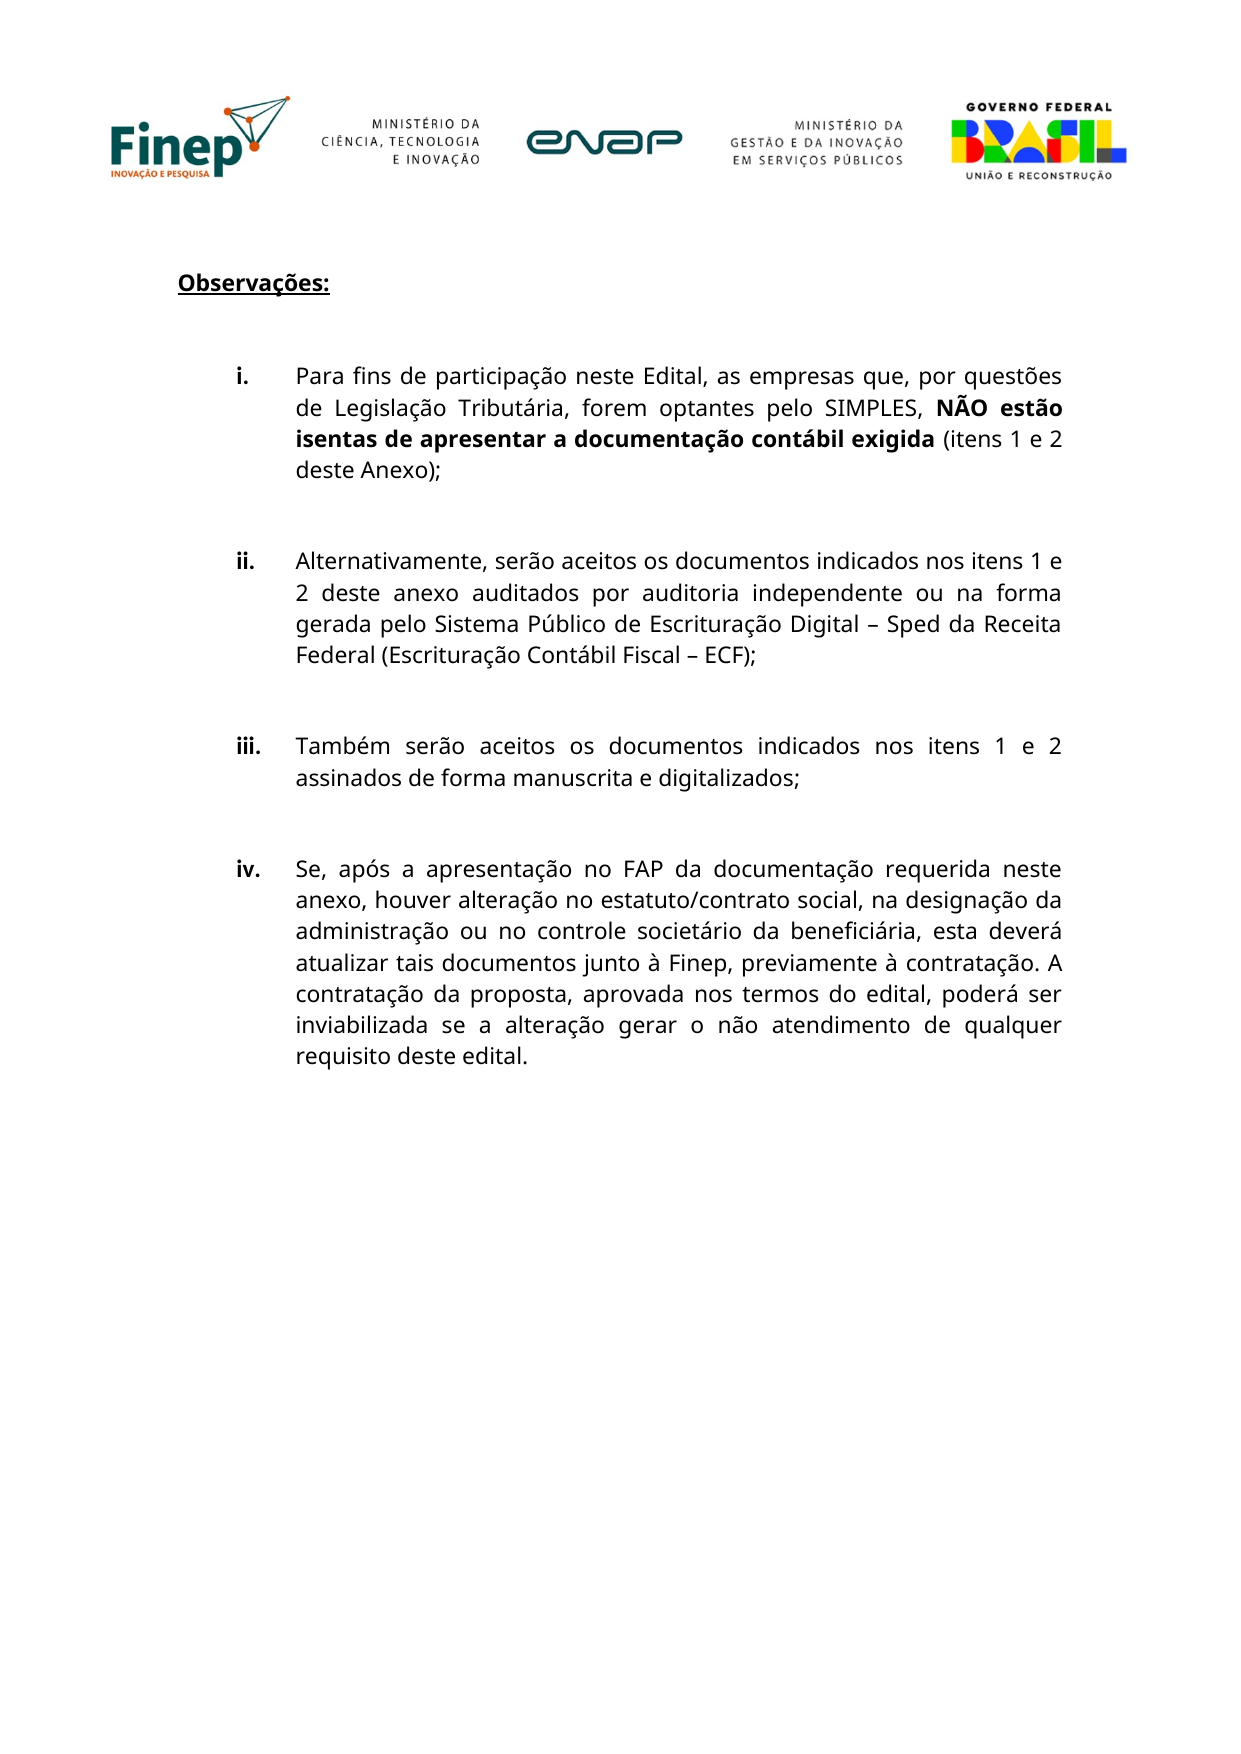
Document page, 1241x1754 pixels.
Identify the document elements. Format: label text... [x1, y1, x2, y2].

list Alternativamente, serão aceitos os documentos indicados nos itens 1 e 2 deste anexo auditados por auditoria independente ou na forma gerada pelo Sistema Público de Escrituração Digital – Sped da Receita Federal (Escrituração Contábil Fiscal – ECF); [236, 545, 1063, 670]
list Se, após a apresentação no FAP da documentação requerida neste anexo, houver alteração no estatuto/contrato social, na designação da administração ou no controle societário da beneficiária, esta deverá atualizar tais documentos junto à Finep, previamente à contratação. A contratação da proposta, aprovada nos termos do edital, poderá ser inviabilizada se a alteração gerar o não atendimento de qualquer requisito deste edital. [236, 853, 1063, 1072]
list Para fins de participação neste Edital, as empresas que, por questões de Legislação Tributária, forem optantes pelo SIMPLES, NÃO estão isentas de apresentar a documentação contábil exigida (itens 1 e 2 deste Anexo); [236, 360, 1063, 485]
list Também serão aceitos os documentos indicados nos itens 1 e 2 assinados de forma manuscrita e digitalizados; [236, 730, 1063, 793]
text Observações: [177, 267, 1063, 298]
